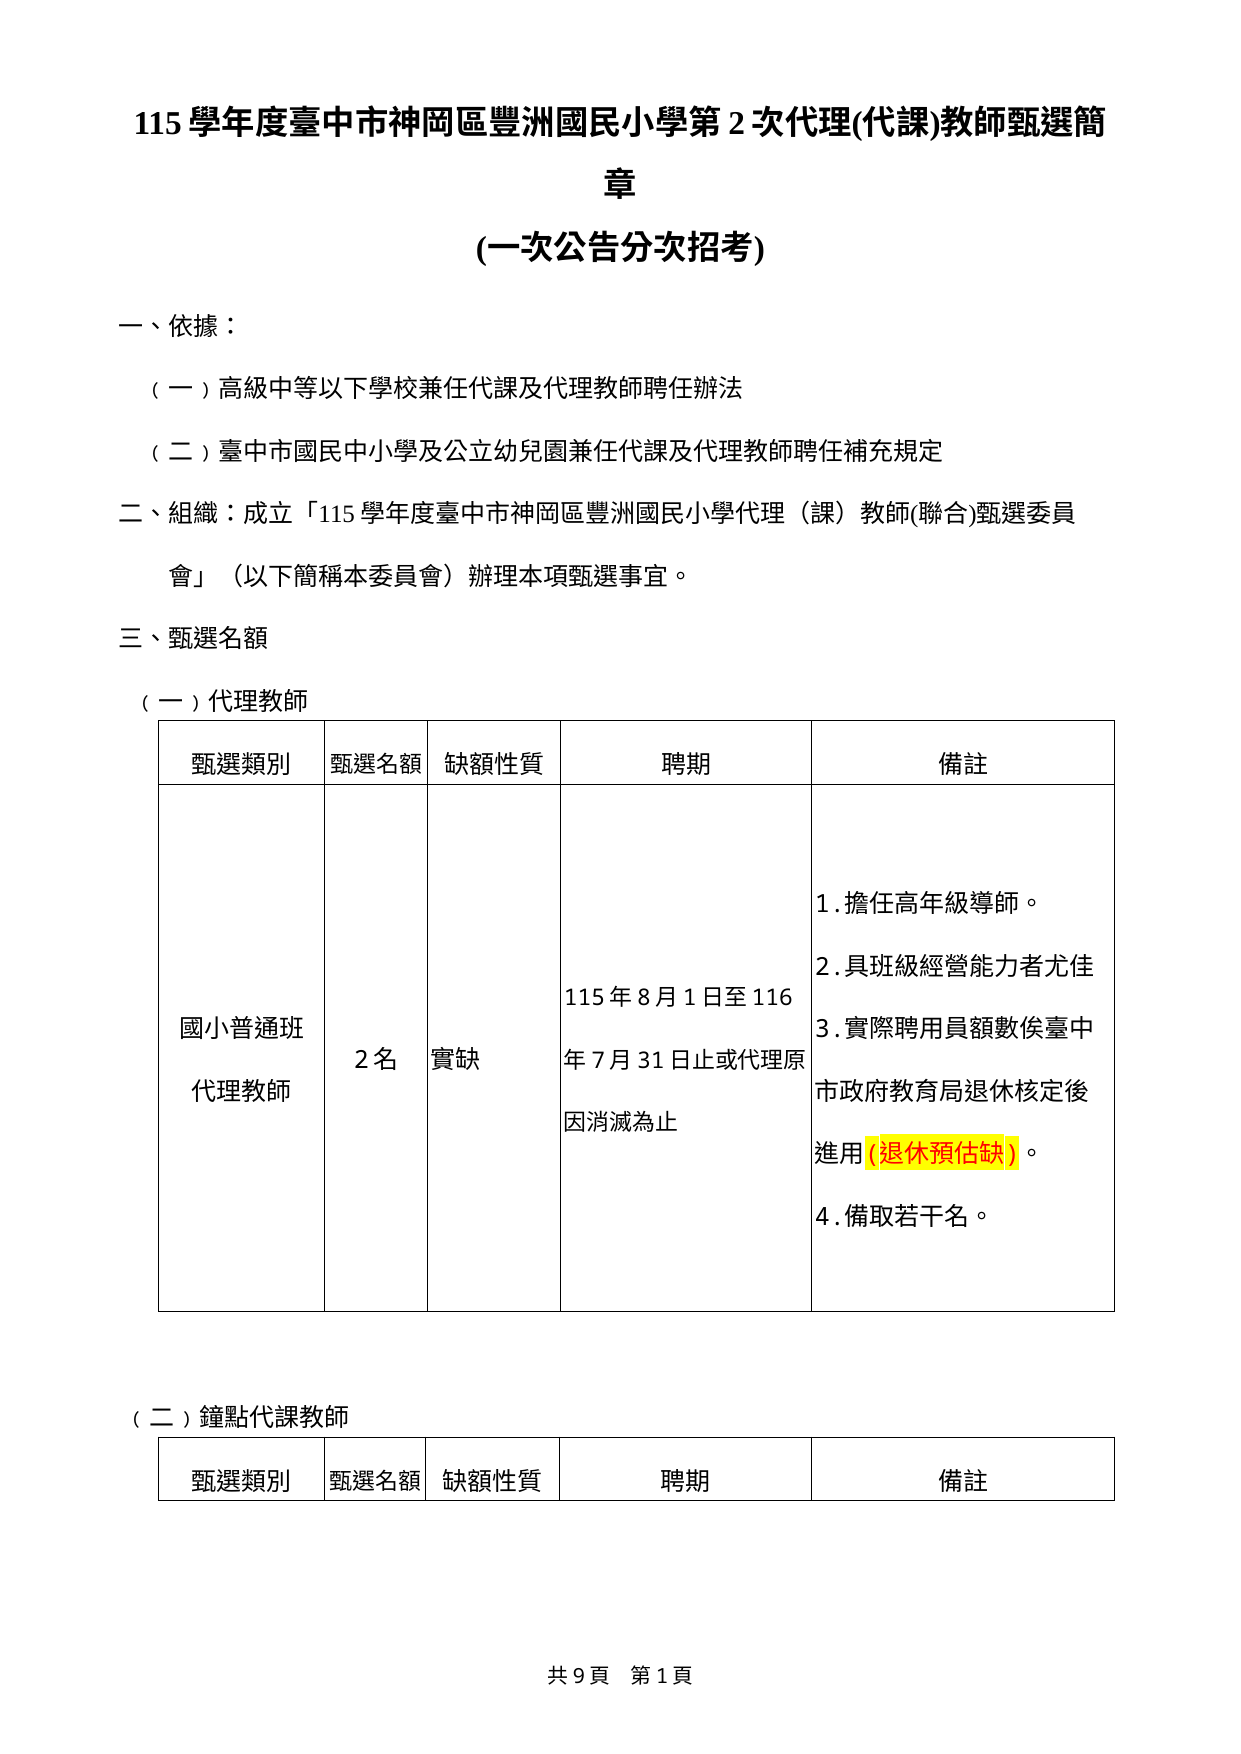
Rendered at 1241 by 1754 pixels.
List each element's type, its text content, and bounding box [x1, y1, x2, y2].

table_cell 1.擔任高年級導師。 2.具班級經營能力者尤佳 3.實際聘用員額數俟臺中市政府教育局退休核定後進用(退休預估缺)。 4.備取若干名。 [812, 785, 1114, 1311]
table_cell 國小普通班 代理教師 [159, 785, 324, 1311]
table_header 甄選名額 [325, 721, 427, 784]
text ﹙一﹚高級中等以下學校兼任代課及代理教師聘任辦法 [143, 345, 1122, 408]
table_header 甄選類別 [159, 1438, 324, 1500]
text 一、依據： [118, 283, 1122, 345]
text 115學年度臺中市神岡區豐洲國民小學第2次代理(代課)教師甄選簡章 [118, 78, 1122, 203]
table_header 甄選類別 [159, 721, 324, 784]
table_cell 2名 [325, 785, 427, 1311]
table_header 備註 [812, 721, 1114, 784]
table_cell 實缺 [428, 785, 560, 1311]
table_header 缺額性質 [426, 1438, 559, 1500]
text 二、組織：成立「115學年度臺中市神岡區豐洲國民小學代理（課）教師(聯合)甄選委員會」（以下簡稱本委員會）辦理本項甄選事宜。 [118, 470, 1122, 595]
table_cell 115年8月1日至116年7月31日止或代理原因消滅為止 [561, 785, 811, 1311]
table_header 備註 [812, 1438, 1114, 1500]
text (一次公告分次招考) [118, 203, 1122, 266]
table_header 聘期 [561, 721, 811, 784]
table_header 聘期 [560, 1438, 811, 1500]
text ﹙一﹚代理教師 [118, 658, 1122, 720]
text ﹙二﹚臺中市國民中小學及公立幼兒園兼任代課及代理教師聘任補充規定 [143, 408, 1122, 470]
table_header 缺額性質 [428, 721, 560, 784]
table_header 甄選名額 [325, 1438, 425, 1500]
text 三、甄選名額 [118, 595, 1122, 658]
text ﹙二﹚鐘點代課教師 [118, 1374, 1122, 1437]
